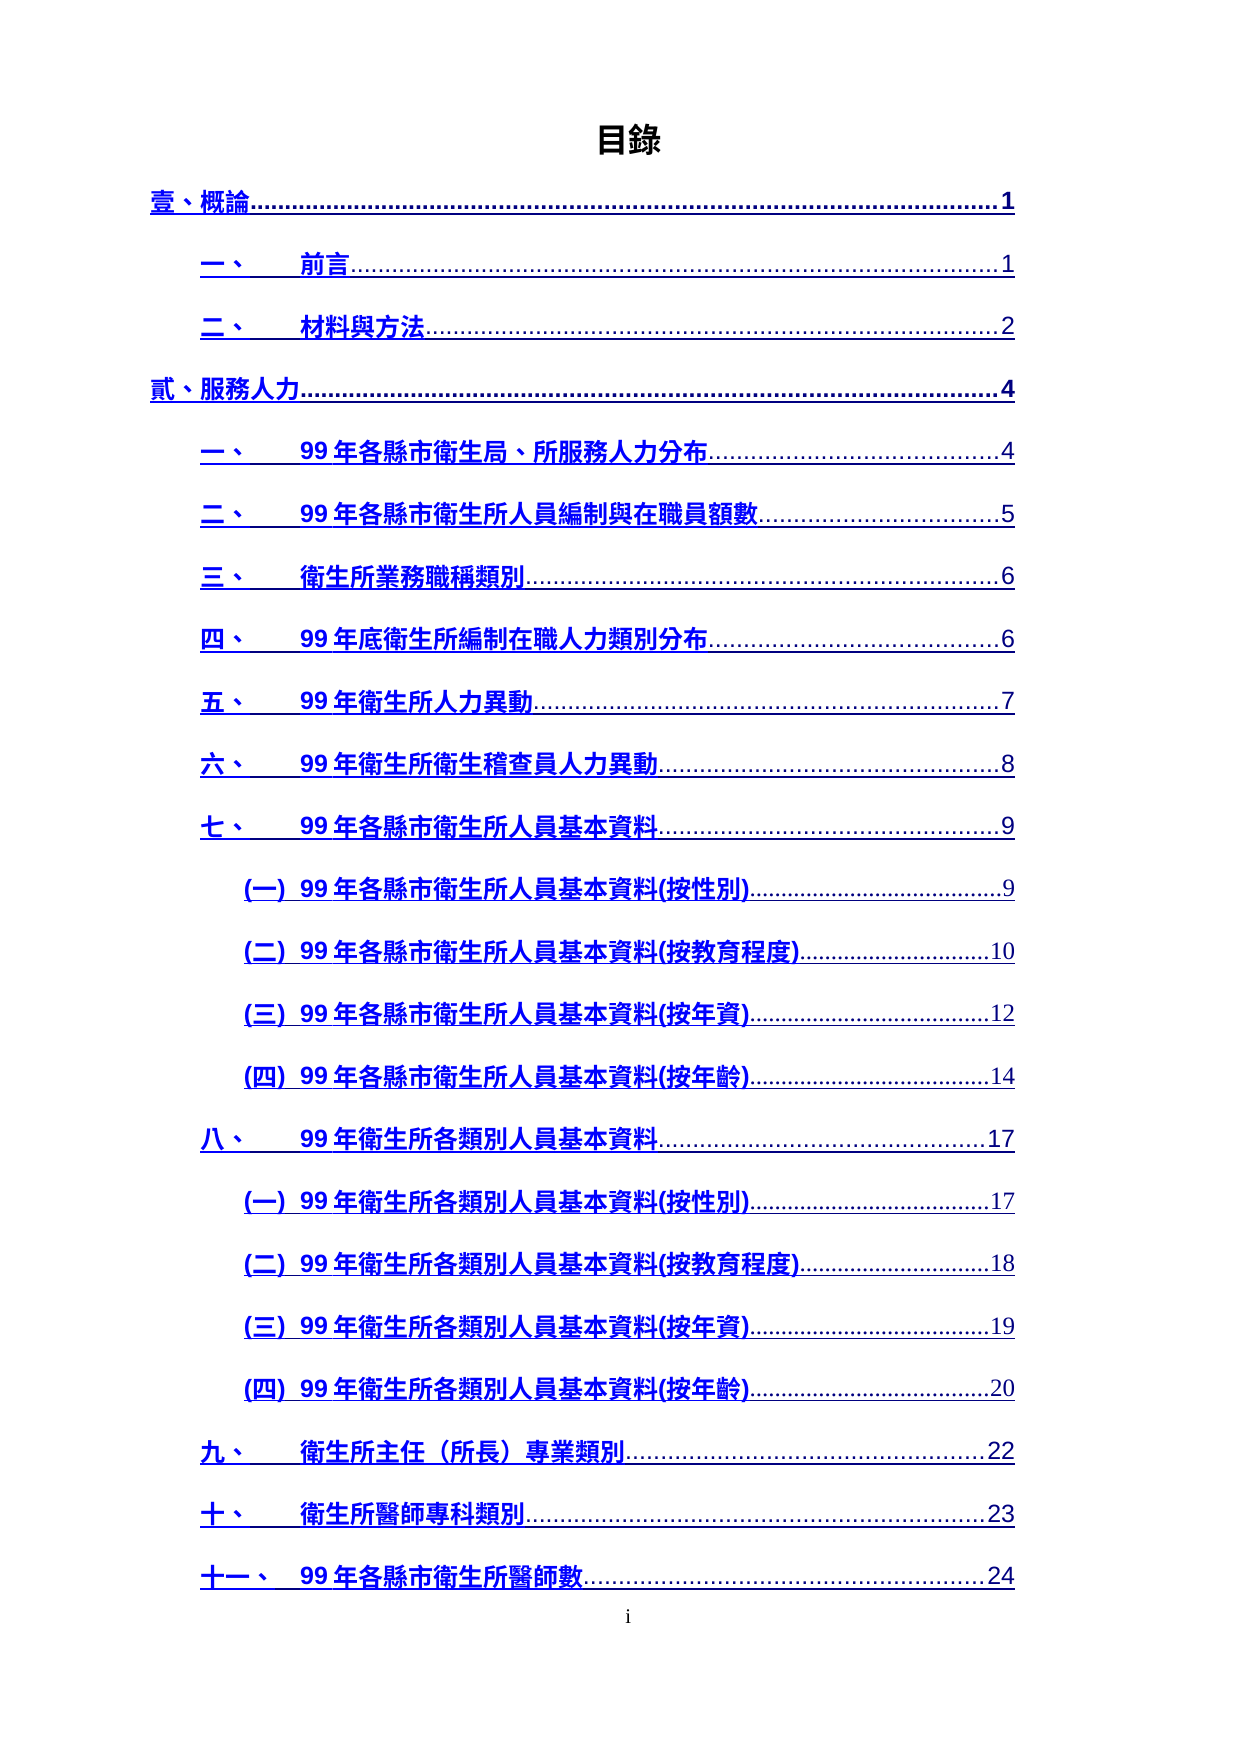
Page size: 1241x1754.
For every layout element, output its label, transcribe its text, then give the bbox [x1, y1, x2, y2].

text 九、 衛生所主任（所長）專業類別 22 [200, 1409, 1106, 1471]
text (一) 99年衛生所各類別人員基本資料(按性別) 17 [244, 1159, 1106, 1221]
text 七、 99年各縣市衛生所人員基本資料 9 [200, 784, 1106, 846]
text (四) 99年衛生所各類別人員基本資料(按年齡) 20 [244, 1346, 1106, 1409]
text 二、 材料與方法 2 [200, 284, 1106, 346]
text (三) 99年衛生所各類別人員基本資料(按年資) 19 [244, 1284, 1106, 1346]
text 壹、概論 1 [150, 159, 1106, 221]
text 八、 99年衛生所各類別人員基本資料 17 [200, 1096, 1106, 1159]
text 目錄 [150, 96, 1106, 159]
text 十、 衛生所醫師專科類別 23 [200, 1471, 1106, 1534]
text (三) 99年各縣市衛生所人員基本資料(按年資) 12 [244, 971, 1106, 1034]
text 一、 前言 1 [200, 221, 1106, 284]
text (二) 99年衛生所各類別人員基本資料(按教育程度) 18 [244, 1221, 1106, 1284]
text (二) 99年各縣市衛生所人員基本資料(按教育程度) 10 [244, 909, 1106, 971]
text 三、 衛生所業務職稱類別 6 [200, 534, 1106, 596]
text 貳、服務人力 4 [150, 346, 1106, 409]
text 四、 99年底衛生所編制在職人力類別分布 6 [200, 596, 1106, 659]
text 六、 99年衛生所衛生稽查員人力異動 8 [200, 721, 1106, 784]
text 十一、 99年各縣市衛生所醫師數 24 [200, 1534, 1106, 1596]
text (四) 99年各縣市衛生所人員基本資料(按年齡) 14 [244, 1034, 1106, 1096]
text 一、 99年各縣市衛生局、所服務人力分布 4 [200, 409, 1106, 471]
text 五、 99年衛生所人力異動 7 [200, 659, 1106, 721]
text 二、 99年各縣市衛生所人員編制與在職員額數 5 [200, 471, 1106, 534]
text (一) 99年各縣市衛生所人員基本資料(按性別) 9 [244, 846, 1106, 909]
